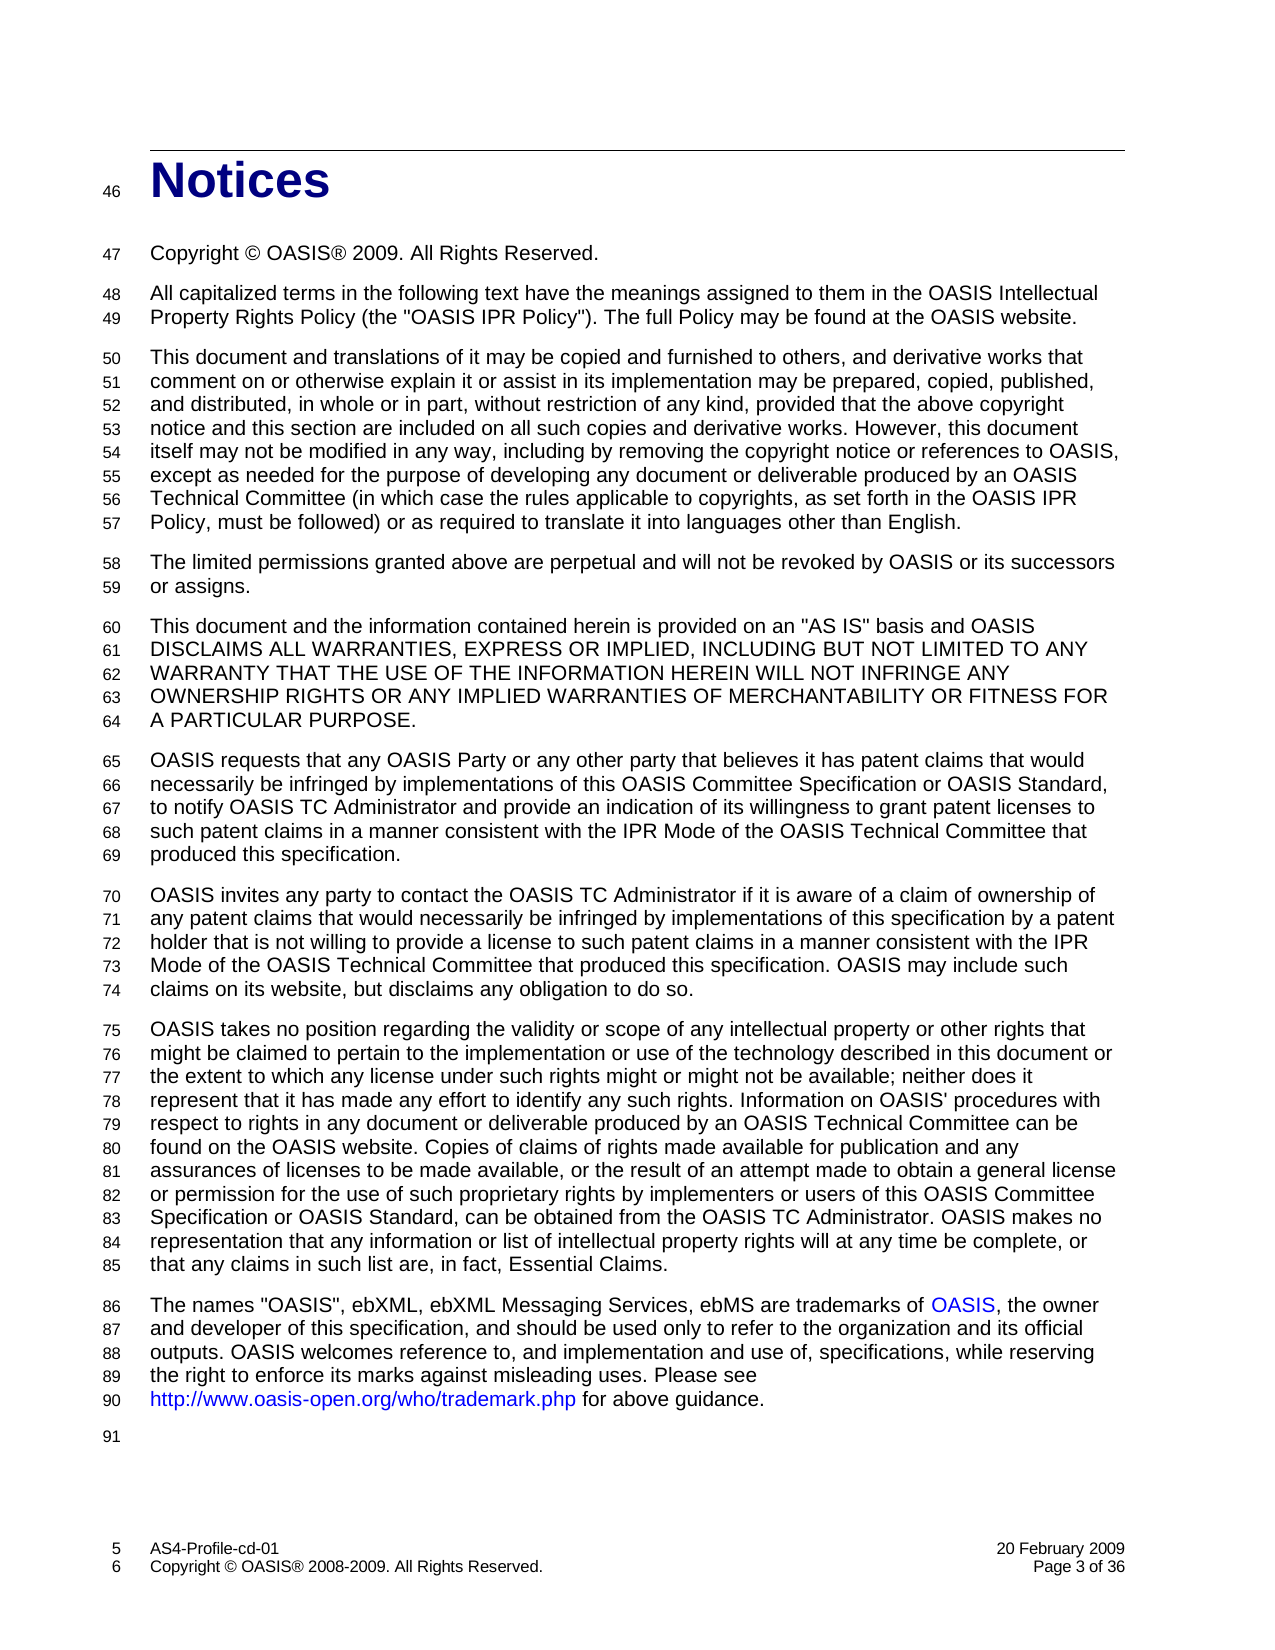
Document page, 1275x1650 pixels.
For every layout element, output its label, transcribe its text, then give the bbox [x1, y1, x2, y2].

text OASIS invites any party to contact the OASIS TC Administrator if it is aware of a claim of ownership of any patent claims that would necessarily be infringed by implementations of this specification by a patent holder that is not willing to provide a license to such patent claims in a manner consistent with the IPR Mode of the OASIS Technical Committee that produced this specification. OASIS may include such claims on its website, but disclaims any obligation to do so. [150, 883, 1125, 1001]
text OASIS takes no position regarding the validity or scope of any intellectual property or other rights that might be claimed to pertain to the implementation or use of the technology described in this document or the extent to which any license under such rights might or might not be available; neither does it represent that it has made any effort to identify any such rights. Information on OASIS' procedures with respect to rights in any document or deliverable produced by an OASIS Technical Committee can be found on the OASIS website. Copies of claims of rights made available for publication and any assurances of licenses to be made available, or the result of an attempt made to obtain a general license or permission for the use of such proprietary rights by implementers or users of this OASIS Committee Specification or OASIS Standard, can be obtained from the OASIS TC Administrator. OASIS makes no representation that any information or list of intellectual property rights will at any time be complete, or that any claims in such list are, in fact, Essential Claims. [150, 1017, 1125, 1276]
text This document and the information contained herein is provided on an "AS IS" basis and OASIS DISCLAIMS ALL WARRANTIES, EXPRESS OR IMPLIED, INCLUDING BUT NOT LIMITED TO ANY WARRANTY THAT THE USE OF THE INFORMATION HEREIN WILL NOT INFRINGE ANY OWNERSHIP RIGHTS OR ANY IMPLIED WARRANTIES OF MERCHANTABILITY OR FITNESS FOR A PARTICULAR PURPOSE. [150, 614, 1125, 732]
text This document and translations of it may be copied and furnished to others, and derivative works that comment on or otherwise explain it or assist in its implementation may be prepared, copied, published, and distributed, in whole or in part, without restriction of any kind, provided that the above copyright notice and this section are included on all such copies and derivative works. However, this document itself may not be modified in any way, including by removing the copyright notice or references to OASIS, except as needed for the purpose of developing any document or deliverable produced by an OASIS Technical Committee (in which case the rules applicable to copyrights, as set forth in the OASIS IPR Policy, must be followed) or as required to translate it into languages other than English. [150, 346, 1125, 534]
text The names "OASIS", ebXML, ebXML Messaging Services, ebMS are trademarks of OASIS, the owner and developer of this specification, and should be used only to refer to the organization and its official outputs. OASIS welcomes reference to, and implementation and use of, specifications, while reserving the right to enforce its marks against misleading uses. Please see http://www.oasis‑open.org/who/trademark.php for above guidance. [150, 1293, 1125, 1411]
text Copyright © OASIS® 2009. All Rights Reserved. [150, 242, 1125, 265]
text OASIS requests that any OASIS Party or any other party that believes it has patent claims that would necessarily be infringed by implementations of this OASIS Committee Specification or OASIS Standard, to notify OASIS TC Administrator and provide an indication of its willingness to grant patent licenses to such patent claims in a manner consistent with the IPR Mode of the OASIS Technical Committee that produced this specification. [150, 749, 1125, 866]
title Notices [150, 151, 1125, 208]
text All capitalized terms in the following text have the meanings assigned to them in the OASIS Intellectual Property Rights Policy (the "OASIS IPR Policy"). The full Policy may be found at the OASIS website. [150, 282, 1125, 329]
text The limited permissions granted above are perpetual and will not be revoked by OASIS or its successors or assigns. [150, 551, 1125, 598]
